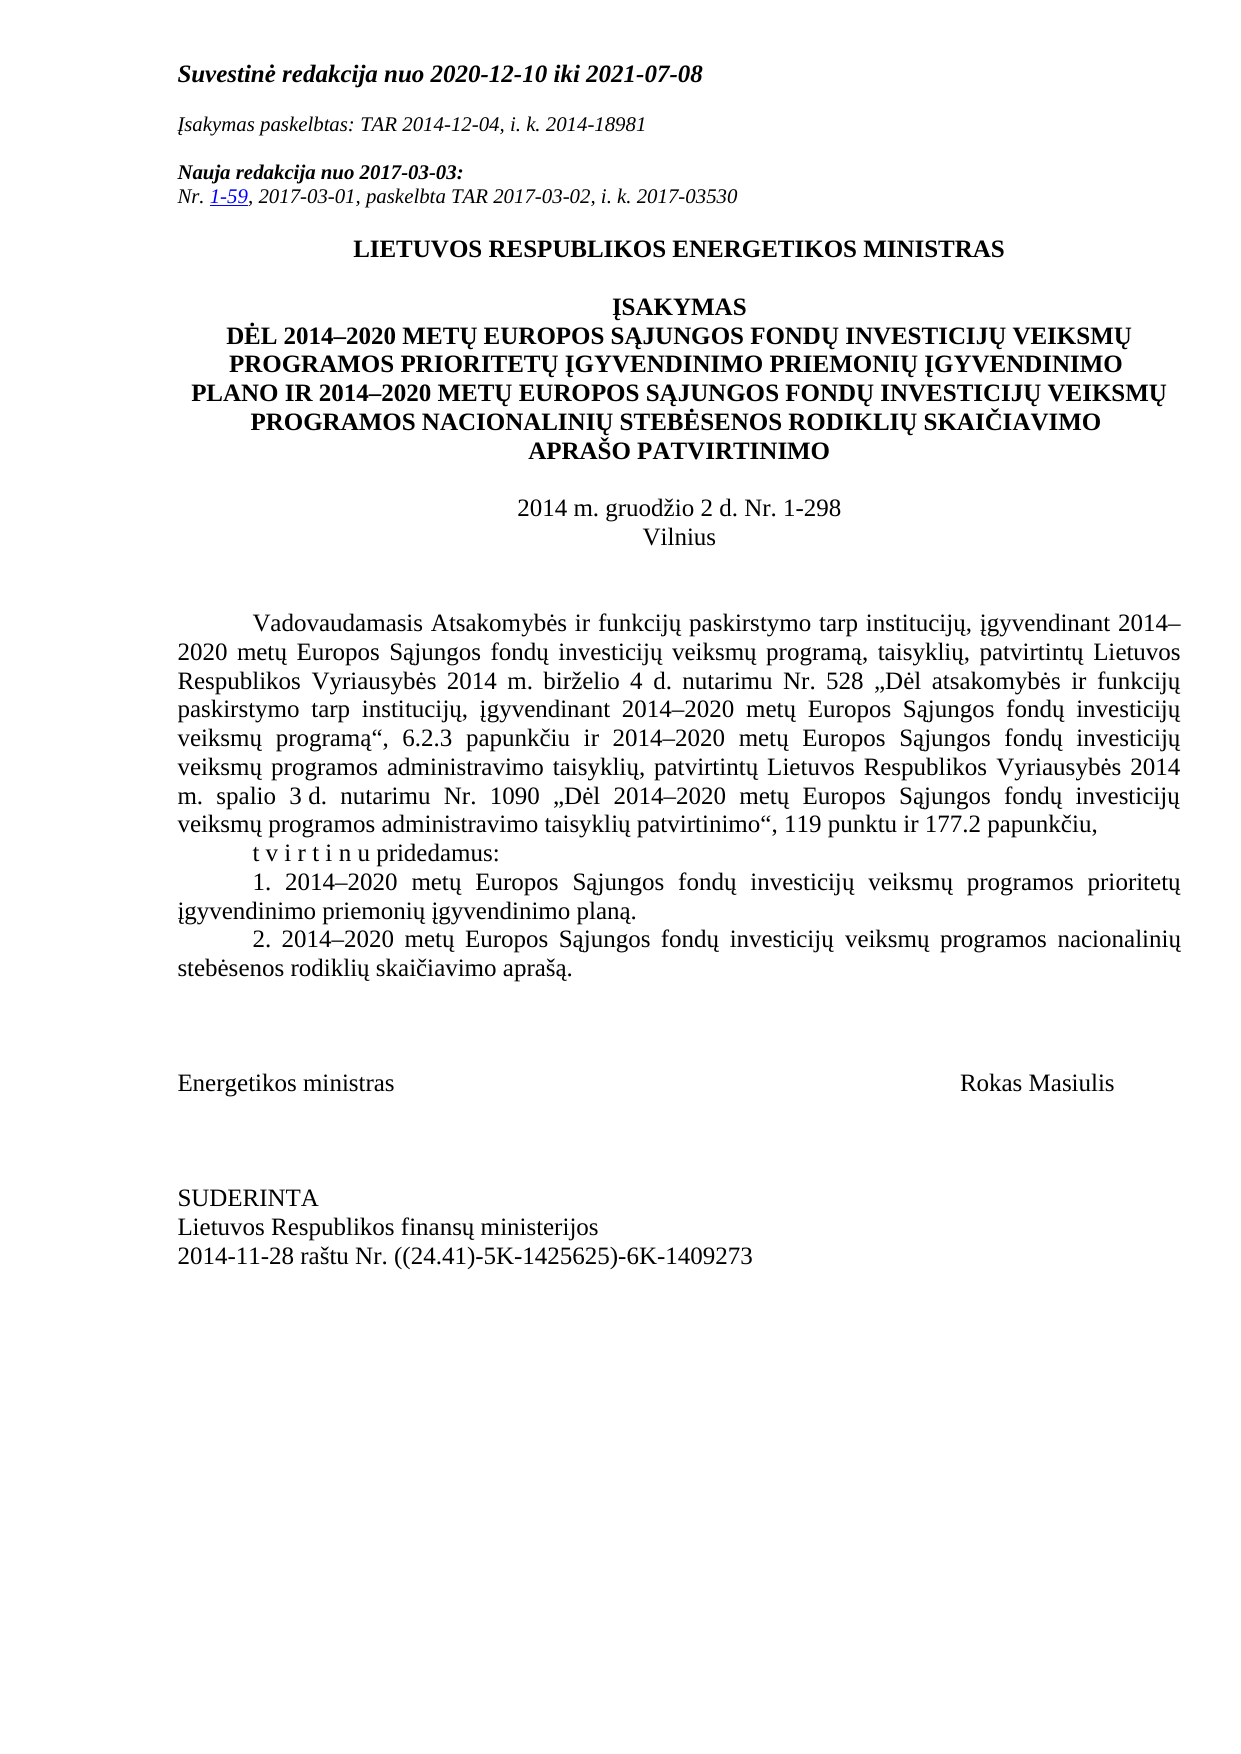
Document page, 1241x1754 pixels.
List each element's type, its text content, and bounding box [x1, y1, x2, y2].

text LIETUVOS RESPUBLIKOS ENERGETIKOS MINISTRAS [177, 234, 1181, 263]
text APRAŠO PATVIRTINIMO [177, 436, 1181, 464]
text ĮSAKYMAS [177, 292, 1181, 321]
text Lietuvos Respublikos finansų ministerijos [177, 1212, 1181, 1241]
text 2. 2014–2020 metų Europos Sąjungos fondų investicijų veiksmų programos nacionalinių stebėsenos rodiklių skaičiavimo aprašą. [177, 924, 1181, 982]
text Nr. 1-59, 2017-03-01, paskelbta TAR 2017-03-02, i. k. 2017-03530 [177, 184, 1181, 208]
text Įsakymas paskelbtas: TAR 2014-12-04, i. k. 2014-18981 [177, 112, 1181, 136]
text DĖL 2014–2020 METŲ EUROPOS SĄJUNGOS FONDŲ INVESTICIJŲ VEIKSMŲ PROGRAMOS PRIORITETŲ ĮGYVENDINIMO PRIEMONIŲ ĮGYVENDINIMO [177, 321, 1181, 378]
text Vilnius [177, 522, 1181, 551]
text PLANO IR 2014–2020 METŲ EUROPOS SĄJUNGOS FONDŲ INVESTICIJŲ VEIKSMŲ PROGRAMOS NACIONALINIŲ STEBĖSENOS RODIKLIŲ SKAIČIAVIMO [177, 378, 1181, 436]
text Nauja redakcija nuo 2017-03-03: [177, 160, 1181, 184]
text Vadovaudamasis Atsakomybės ir funkcijų paskirstymo tarp institucijų, įgyvendinant 2014– 2020 metų Europos Sąjungos fondų investicijų veiksmų programą, taisyklių, patvirtintų Lietuvos Respublikos Vyriausybės 2014 m. birželio 4 d. nutarimu Nr. 528 „Dėl atsakomybės ir funkcijų paskirstymo tarp institucijų, įgyvendinant 2014–2020 metų Europos Sąjungos fondų investicijų veiksmų programą“, 6.2.3 papunkčiu ir 2014–2020 metų Europos Sąjungos fondų investicijų veiksmų programos administravimo taisyklių, patvirtintų Lietuvos Respublikos Vyriausybės 2014 m. spalio 3 d. nutarimu Nr. 1090 „Dėl 2014–2020 metų Europos Sąjungos fondų investicijų veiksmų programos administravimo taisyklių patvirtinimo“, 119 punktu ir 177.2 papunkčiu, [177, 608, 1181, 838]
text SUDERINTA [177, 1183, 1181, 1212]
text Suvestinė redakcija nuo 2020-12-10 iki 2021-07-08 [177, 59, 1181, 88]
text t v i r t i n u pridedamus: [177, 838, 1181, 867]
text Energetikos ministras Rokas Masiulis [177, 1068, 1181, 1097]
text 2014-11-28 raštu Nr. ((24.41)-5K-1425625)-6K-1409273 [177, 1241, 1181, 1269]
text 1. 2014–2020 metų Europos Sąjungos fondų investicijų veiksmų programos prioritetų įgyvendinimo priemonių įgyvendinimo planą. [177, 867, 1181, 924]
text 2014 m. gruodžio 2 d. Nr. 1-298 [177, 493, 1181, 522]
